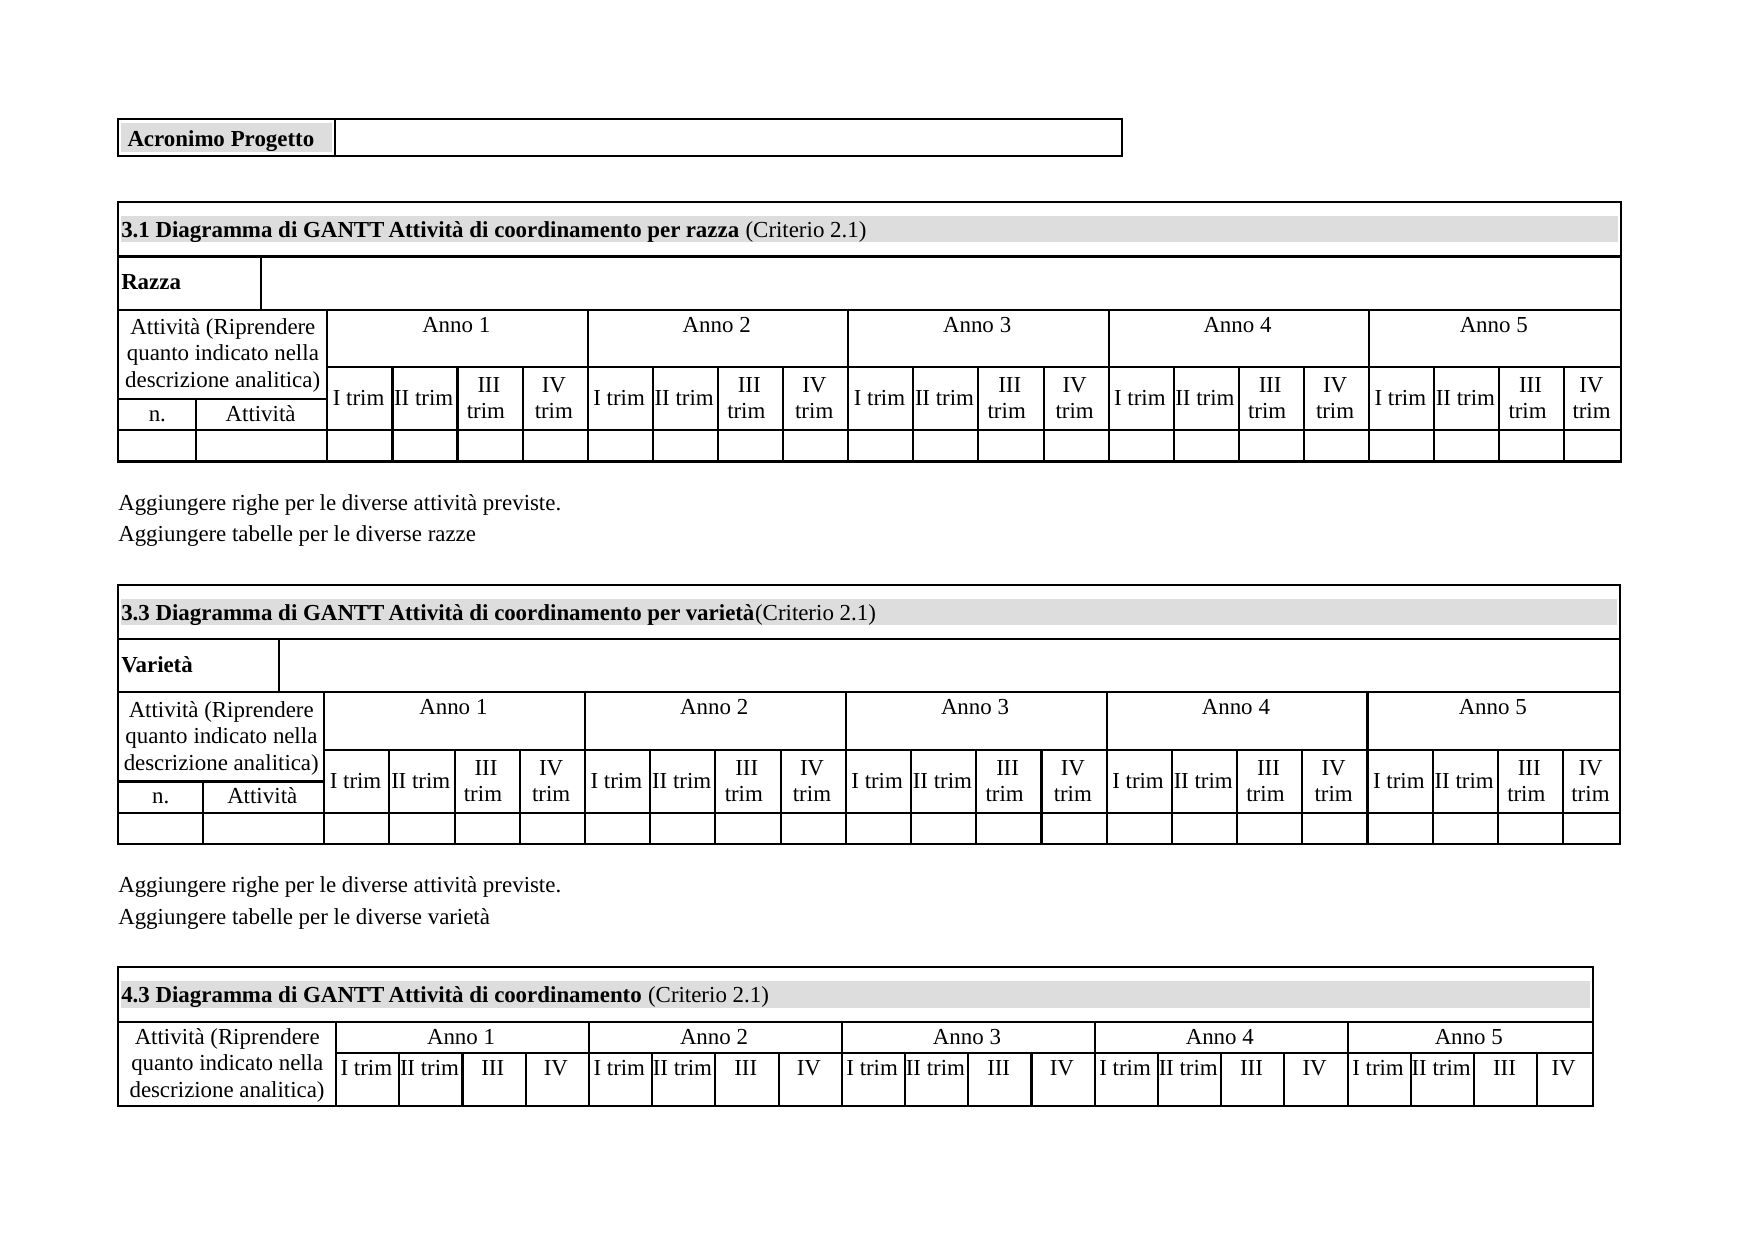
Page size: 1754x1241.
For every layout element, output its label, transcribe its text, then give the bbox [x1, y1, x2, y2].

table_cell [1237, 845, 1302, 871]
table_cell [718, 463, 783, 489]
table_cell [119, 814, 202, 843]
table_cell III trim [719, 368, 782, 429]
table_cell I trim [1096, 1054, 1157, 1105]
table_cell [849, 431, 912, 460]
table_cell [1621, 780, 1636, 812]
table_cell III [1222, 1054, 1283, 1105]
table_cell [781, 845, 846, 871]
table_cell Attività [204, 783, 323, 812]
table_cell I trim [843, 1054, 904, 1105]
table_cell [1369, 463, 1434, 489]
table_cell II trim [1434, 751, 1497, 812]
table_cell III trim [1499, 751, 1562, 812]
table_cell [848, 463, 913, 489]
table_cell [328, 431, 391, 460]
table_cell [979, 431, 1043, 460]
table_cell [520, 845, 585, 871]
table_cell [1240, 431, 1303, 460]
table_cell [1107, 845, 1172, 871]
table_cell I trim [847, 751, 910, 812]
table_cell [1043, 814, 1106, 843]
table_cell [1620, 843, 1636, 871]
table_cell [976, 845, 1041, 871]
table_cell II trim [914, 368, 977, 429]
table_cell [203, 845, 279, 871]
table_cell [1594, 1021, 1636, 1052]
table_cell [261, 463, 327, 489]
table_cell [782, 814, 845, 843]
table_cell [1045, 431, 1108, 460]
table_cell Attività (Riprendere quanto indicato nella descrizione analitica) [119, 1023, 335, 1105]
table_cell [1565, 431, 1620, 460]
table_cell III [464, 1054, 525, 1105]
table_cell Anno 1 [325, 693, 584, 749]
table_cell [1621, 749, 1636, 780]
table_cell I trim [1370, 368, 1433, 429]
table_cell [716, 814, 780, 843]
table_cell [911, 845, 976, 871]
table_cell I trim [1110, 368, 1173, 429]
table_header [1622, 201, 1636, 255]
table_cell I trim [586, 751, 649, 812]
table_cell [784, 431, 847, 460]
table_cell I trim [589, 368, 652, 429]
table_cell [650, 845, 715, 871]
table_header 3.1 Diagramma di GANTT Attività di coordinamento per razza (Criterio 2.1) [119, 203, 1620, 255]
table_cell III trim [1500, 368, 1563, 429]
table_cell Anno 1 [337, 1023, 588, 1052]
table_cell IV trim [1564, 751, 1619, 812]
table_cell [653, 463, 718, 489]
table_cell [1498, 845, 1563, 871]
table_cell Anno 4 [1096, 1023, 1347, 1052]
table_cell [394, 431, 456, 460]
table_cell III trim [979, 368, 1043, 429]
table_cell III [969, 1054, 1030, 1105]
table_cell Anno 1 [328, 311, 587, 366]
table_cell Anno 5 [1349, 1023, 1592, 1052]
table_cell [1369, 814, 1432, 843]
table_cell Attività (Riprendere quanto indicato nella descrizione analitica) [119, 311, 326, 398]
table_cell IV [1285, 1054, 1347, 1105]
table_cell [458, 463, 523, 489]
table_cell [459, 431, 522, 460]
table_cell [280, 640, 1619, 691]
table_cell [1435, 431, 1498, 460]
table_cell [589, 431, 652, 460]
table_cell [977, 814, 1040, 843]
table_cell Attività (Riprendere quanto indicato nella descrizione analitica) [119, 693, 323, 780]
table_cell [1434, 463, 1499, 489]
table_cell Anno 5 [1369, 693, 1619, 749]
table_cell [1239, 463, 1304, 489]
table_cell II trim [1173, 751, 1236, 812]
table_cell [390, 814, 454, 843]
table_cell IV trim [1045, 368, 1108, 429]
table_cell [1434, 814, 1497, 843]
table_cell [118, 845, 203, 871]
table_cell [1621, 691, 1636, 749]
table_cell II trim [654, 368, 717, 429]
table_header [1621, 584, 1636, 638]
table_cell [118, 463, 196, 489]
table_cell IV [1033, 1054, 1094, 1105]
table_cell [1110, 431, 1173, 460]
table_cell II trim [400, 1054, 461, 1105]
table_cell [1500, 431, 1563, 460]
table_cell IV trim [521, 751, 584, 812]
table_cell [1622, 309, 1636, 366]
table_cell [521, 814, 584, 843]
table_header 4.3 Diagramma di GANTT Attività di coordinamento (Criterio 2.1) [119, 968, 1592, 1021]
table_cell [1368, 845, 1433, 871]
table_cell III trim [1238, 751, 1301, 812]
table_cell IV [1538, 1054, 1592, 1105]
table_cell II trim [906, 1054, 967, 1105]
table_cell [1621, 460, 1636, 489]
table_cell [1108, 814, 1171, 843]
table_cell [654, 431, 717, 460]
table_cell II trim [394, 368, 456, 429]
table_cell Anno 2 [586, 693, 845, 749]
table_cell n. [119, 400, 195, 429]
table_cell I trim [1108, 751, 1171, 812]
text Aggiungere righe per le diverse attività previste. [118, 871, 1636, 898]
table_cell III [716, 1054, 778, 1105]
table_cell Anno 4 [1108, 693, 1366, 749]
table_cell III trim [456, 751, 519, 812]
table_cell [1303, 814, 1366, 843]
table_cell [325, 814, 388, 843]
table_cell [1238, 814, 1301, 843]
table_cell [586, 814, 649, 843]
table_cell IV [780, 1054, 841, 1105]
table_cell [783, 463, 848, 489]
table_cell [1174, 463, 1239, 489]
table_cell IV trim [1043, 751, 1106, 812]
table_cell [455, 845, 520, 871]
table_cell [1622, 398, 1636, 429]
table_cell II trim [1159, 1054, 1220, 1105]
table_cell I trim [325, 751, 388, 812]
table_cell III trim [1240, 368, 1303, 429]
table_cell [1622, 255, 1636, 308]
table_header 3.3 Diagramma di GANTT Attività di coordinamento per varietà(Criterio 2.1) [119, 586, 1619, 638]
text Aggiungere righe per le diverse attività previste. [118, 489, 1636, 515]
table_cell IV trim [524, 368, 587, 429]
table_cell II trim [651, 751, 714, 812]
table_cell Anno 3 [847, 693, 1106, 749]
table_cell [978, 463, 1043, 489]
table_cell [1041, 845, 1107, 871]
table_cell [651, 814, 714, 843]
table_cell Anno 2 [590, 1023, 841, 1052]
table_cell IV [527, 1054, 588, 1105]
table_cell [523, 463, 588, 489]
table_cell [204, 814, 323, 843]
table_cell III [1475, 1054, 1536, 1105]
table_cell III trim [459, 368, 522, 429]
table_cell Anno 5 [1370, 311, 1620, 366]
table_cell [1621, 638, 1636, 691]
table_cell [1370, 431, 1433, 460]
table_header [1594, 966, 1636, 1021]
table_cell [1499, 463, 1564, 489]
table_cell [1175, 431, 1238, 460]
table_cell [715, 845, 781, 871]
table_cell [1564, 463, 1621, 489]
text Aggiungere tabelle per le diverse razze [118, 520, 1636, 547]
table_cell [1622, 429, 1636, 460]
table_cell [1564, 814, 1619, 843]
table_cell II trim [912, 751, 975, 812]
table_cell Anno 2 [589, 311, 847, 366]
table_cell [847, 814, 910, 843]
table_cell [393, 463, 457, 489]
table_cell [1433, 845, 1498, 871]
table_cell [279, 845, 324, 871]
table_cell I trim [1369, 751, 1432, 812]
table_cell Anno 3 [843, 1023, 1094, 1052]
table_cell [912, 814, 975, 843]
table_cell [719, 431, 782, 460]
table_cell IV trim [1303, 751, 1366, 812]
table_cell [1109, 463, 1174, 489]
table_cell I trim [337, 1054, 398, 1105]
table_cell [1621, 812, 1636, 843]
table_cell Anno 4 [1110, 311, 1368, 366]
table_cell IV trim [782, 751, 845, 812]
table_cell [585, 845, 650, 871]
table_cell [1305, 431, 1368, 460]
table_cell IV trim [1565, 368, 1620, 429]
table_cell [119, 431, 195, 460]
table_cell [196, 463, 261, 489]
table_cell IV trim [784, 368, 847, 429]
table_cell [1044, 463, 1108, 489]
table_cell [1499, 814, 1562, 843]
table_cell II trim [390, 751, 454, 812]
text Aggiungere tabelle per le diverse varietà [118, 903, 1636, 929]
table_cell III trim [716, 751, 780, 812]
table_cell [389, 845, 454, 871]
table_cell II trim [653, 1054, 714, 1105]
table_cell [1594, 1052, 1636, 1105]
table_cell [1304, 463, 1369, 489]
table_cell [524, 431, 587, 460]
table_cell [456, 814, 519, 843]
table_cell [846, 845, 911, 871]
table_cell n. [119, 783, 202, 812]
table_cell I trim [328, 368, 391, 429]
table_cell III trim [977, 751, 1040, 812]
table_cell Attività [197, 400, 326, 429]
table_cell [327, 463, 392, 489]
table_cell [588, 463, 653, 489]
table_cell [1563, 845, 1620, 871]
table_cell I trim [1349, 1054, 1410, 1105]
table_cell [1622, 366, 1636, 398]
table_cell [262, 258, 1620, 308]
table_cell [324, 845, 389, 871]
table_cell [1302, 845, 1367, 871]
table_cell [913, 463, 978, 489]
table_cell [914, 431, 977, 460]
table_cell IV trim [1305, 368, 1368, 429]
table_cell II trim [1435, 368, 1498, 429]
table_cell [1173, 814, 1236, 843]
table_cell II trim [1412, 1054, 1473, 1105]
table_cell I trim [849, 368, 912, 429]
table_cell Razza [119, 258, 260, 308]
table_cell I trim [590, 1054, 651, 1105]
table_cell [1172, 845, 1237, 871]
table_cell Varietà [119, 640, 278, 691]
table_cell II trim [1175, 368, 1238, 429]
table_cell [197, 431, 326, 460]
table_cell Anno 3 [849, 311, 1108, 366]
